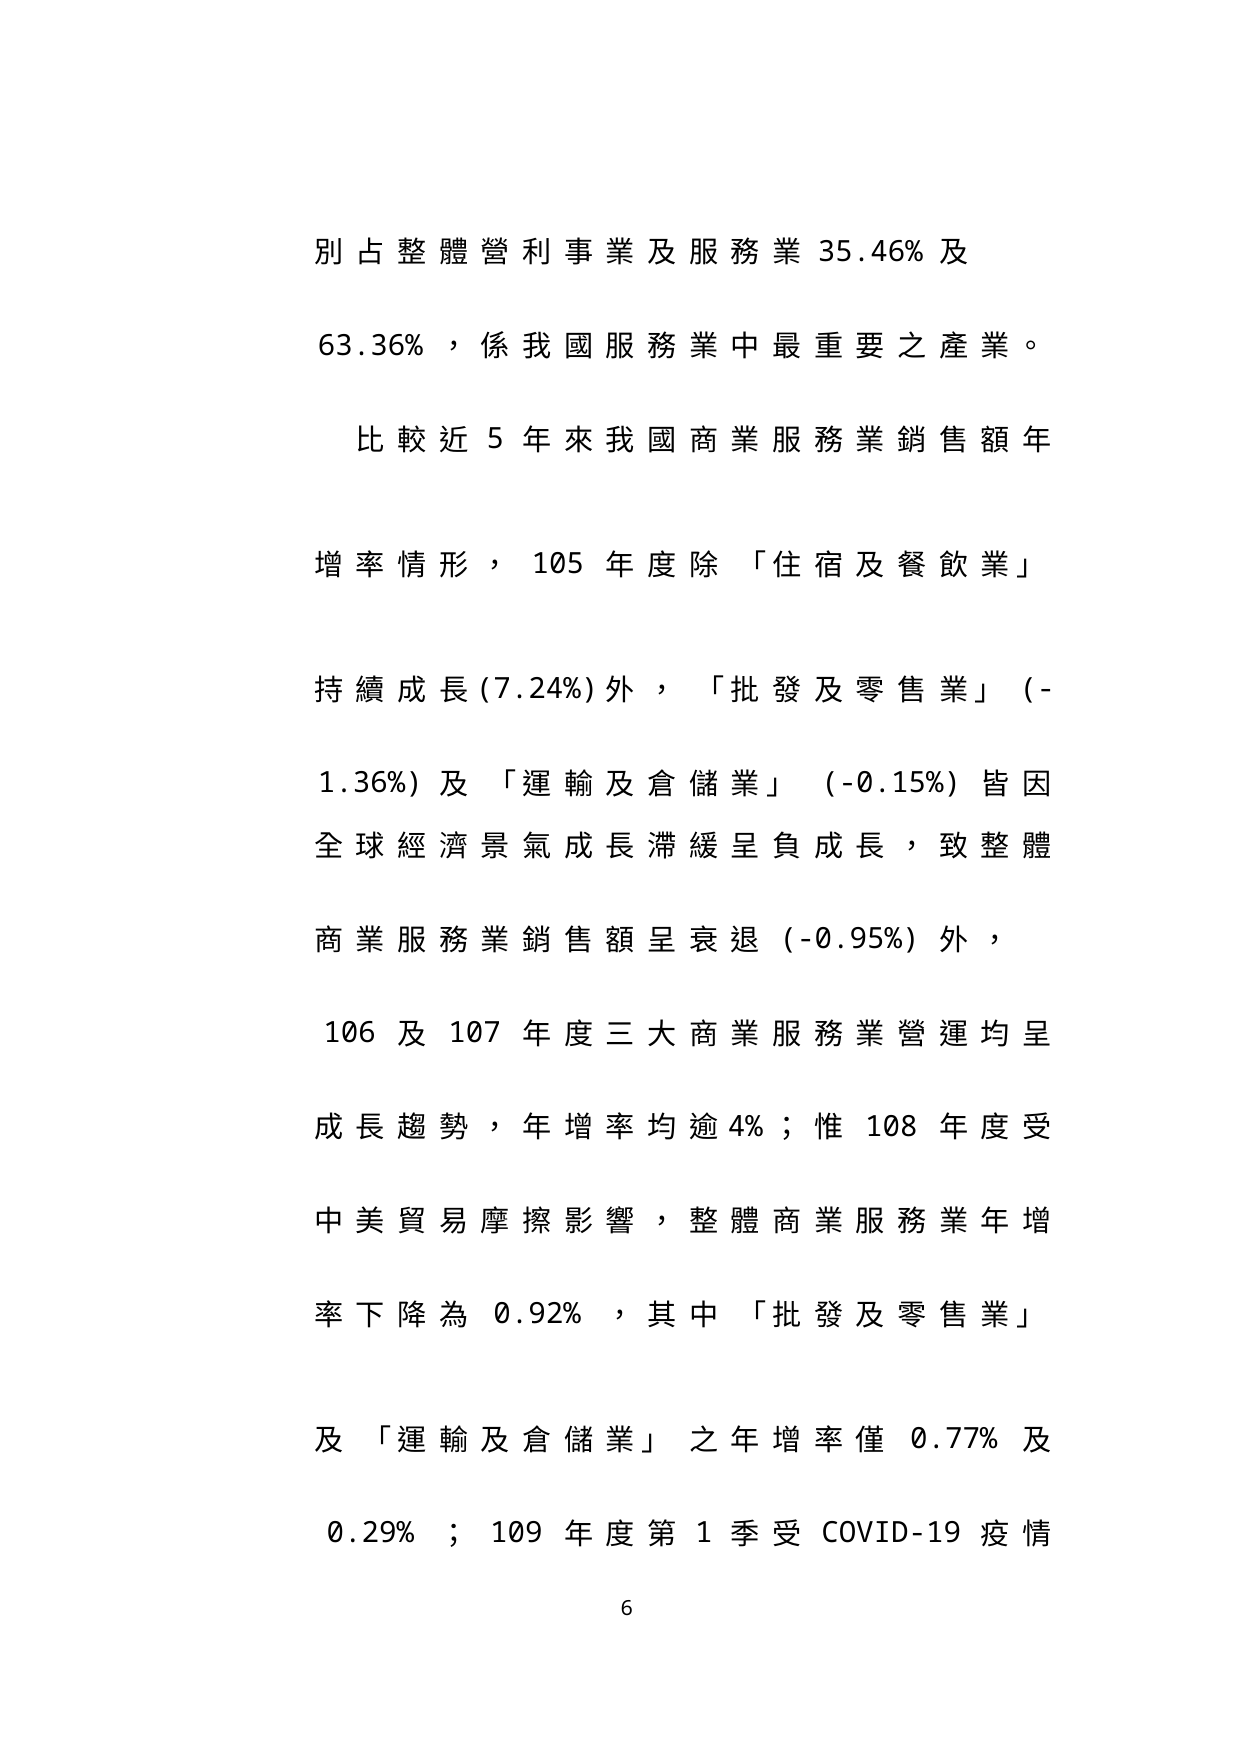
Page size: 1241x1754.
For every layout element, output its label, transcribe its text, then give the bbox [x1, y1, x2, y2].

text 比較近5年來我國商業服務業銷售額年增率情形，105年度除「住宿及餐飲業」持續成長(7.24%)外，「批發及零售業」(-1.36%)及「運輸及倉儲業」(-0.15%)皆因全球經濟景氣成長滯緩呈負成長，致整體商業服務業銷售額呈衰退(-0.95%)外，106及107年度三大商業服務業營運均呈成長趨勢，年增率均逾4%；惟108年度受中美貿易摩擦影響，整體商業服務業年增率下降為0.92%，其中「批發及零售業」及「運輸及倉儲業」之年增率僅0.77%及0.29%；109年度第1季受COVID-19疫情 [271, 365, 1058, 1552]
text 別占整體營利事業及服務業35.46%及63.36%，係我國服務業中最重要之產業。 [271, 177, 1058, 365]
